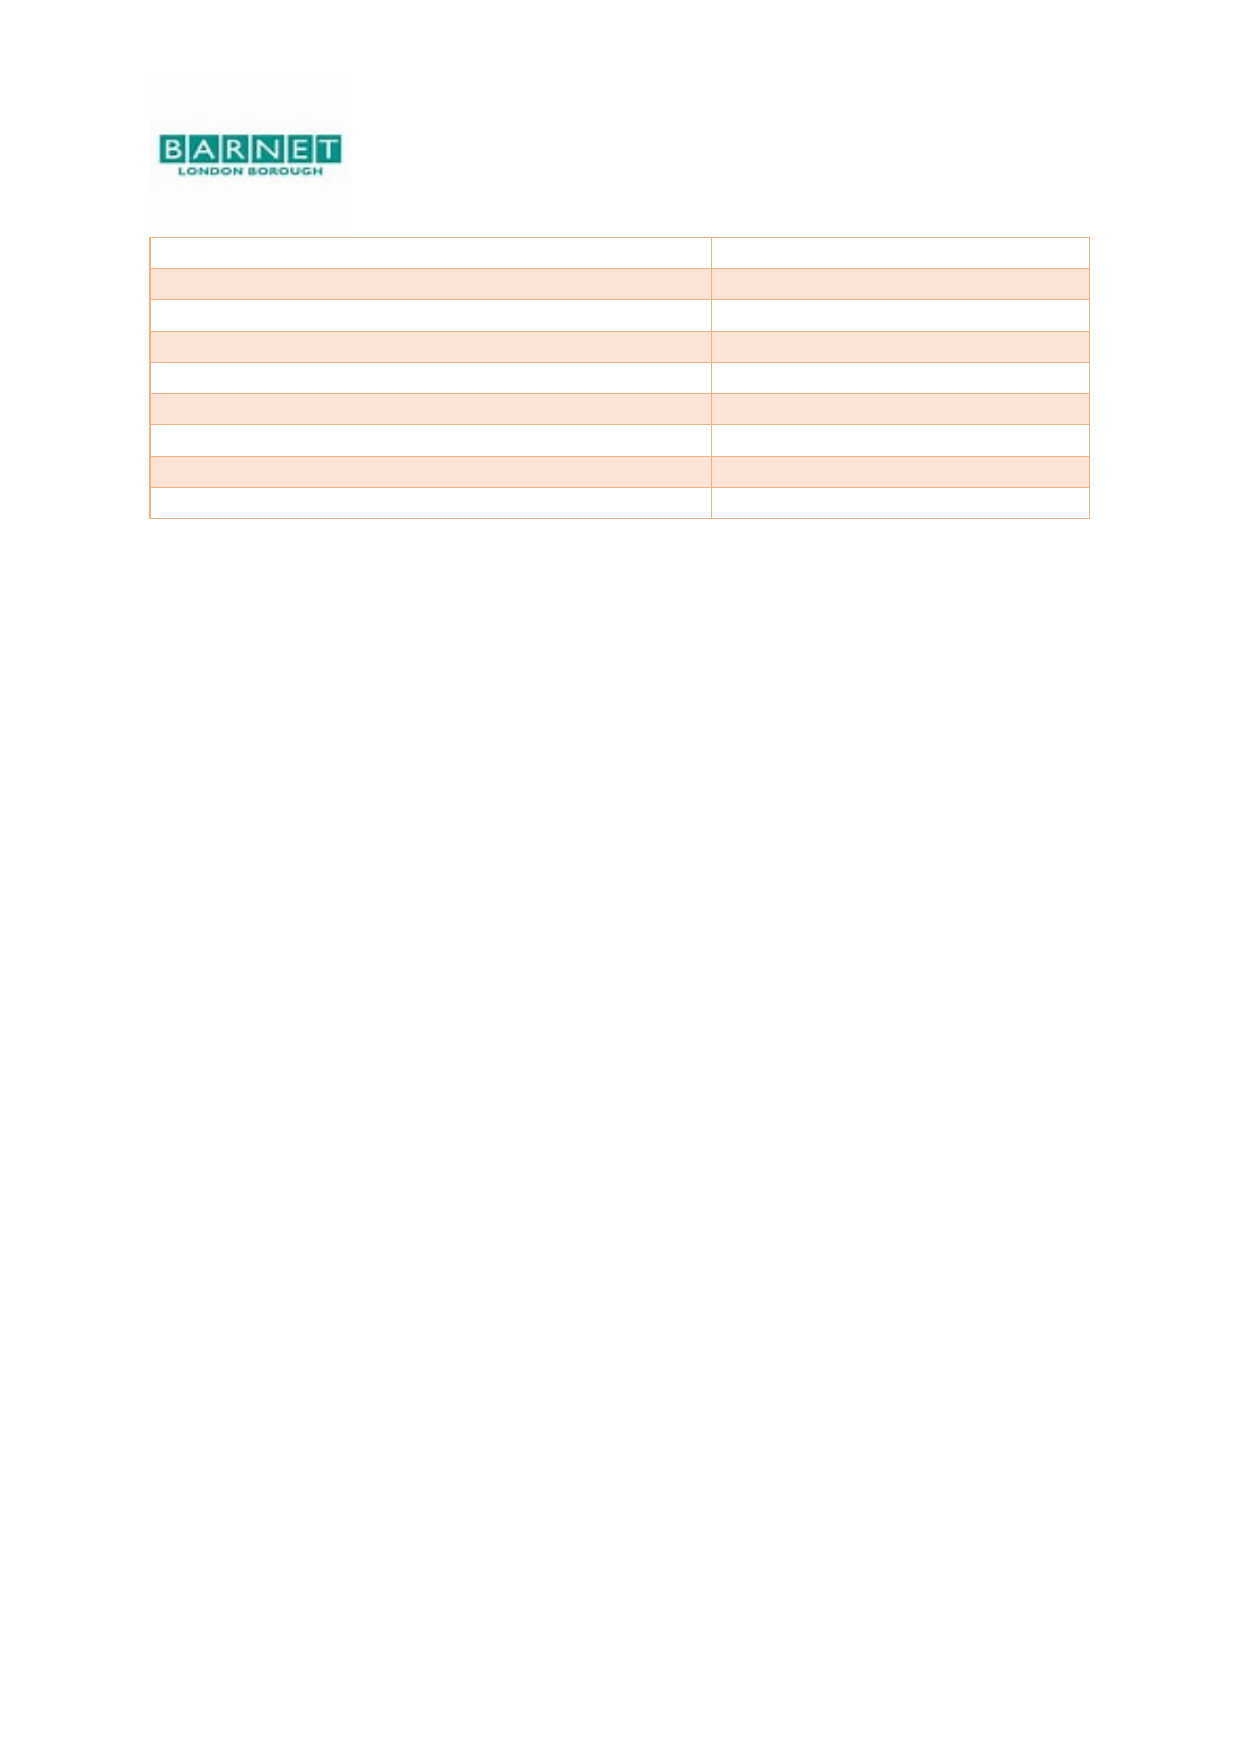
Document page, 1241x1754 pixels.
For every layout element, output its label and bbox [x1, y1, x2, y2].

table_cell [712, 425, 1089, 456]
table_cell [151, 394, 711, 424]
table_cell [712, 488, 1089, 518]
table_cell [712, 332, 1089, 362]
table_cell [712, 300, 1089, 331]
table_cell [151, 457, 711, 487]
table_cell [151, 488, 711, 518]
table_cell [712, 238, 1089, 268]
table_cell [712, 457, 1089, 487]
table_cell [151, 425, 711, 456]
table_cell [712, 269, 1089, 299]
table_cell [151, 332, 711, 362]
table_cell [712, 394, 1089, 424]
table_cell [151, 300, 711, 331]
table_cell [151, 363, 711, 393]
table_cell [151, 269, 711, 299]
table_cell [151, 238, 711, 268]
table_cell [712, 363, 1089, 393]
